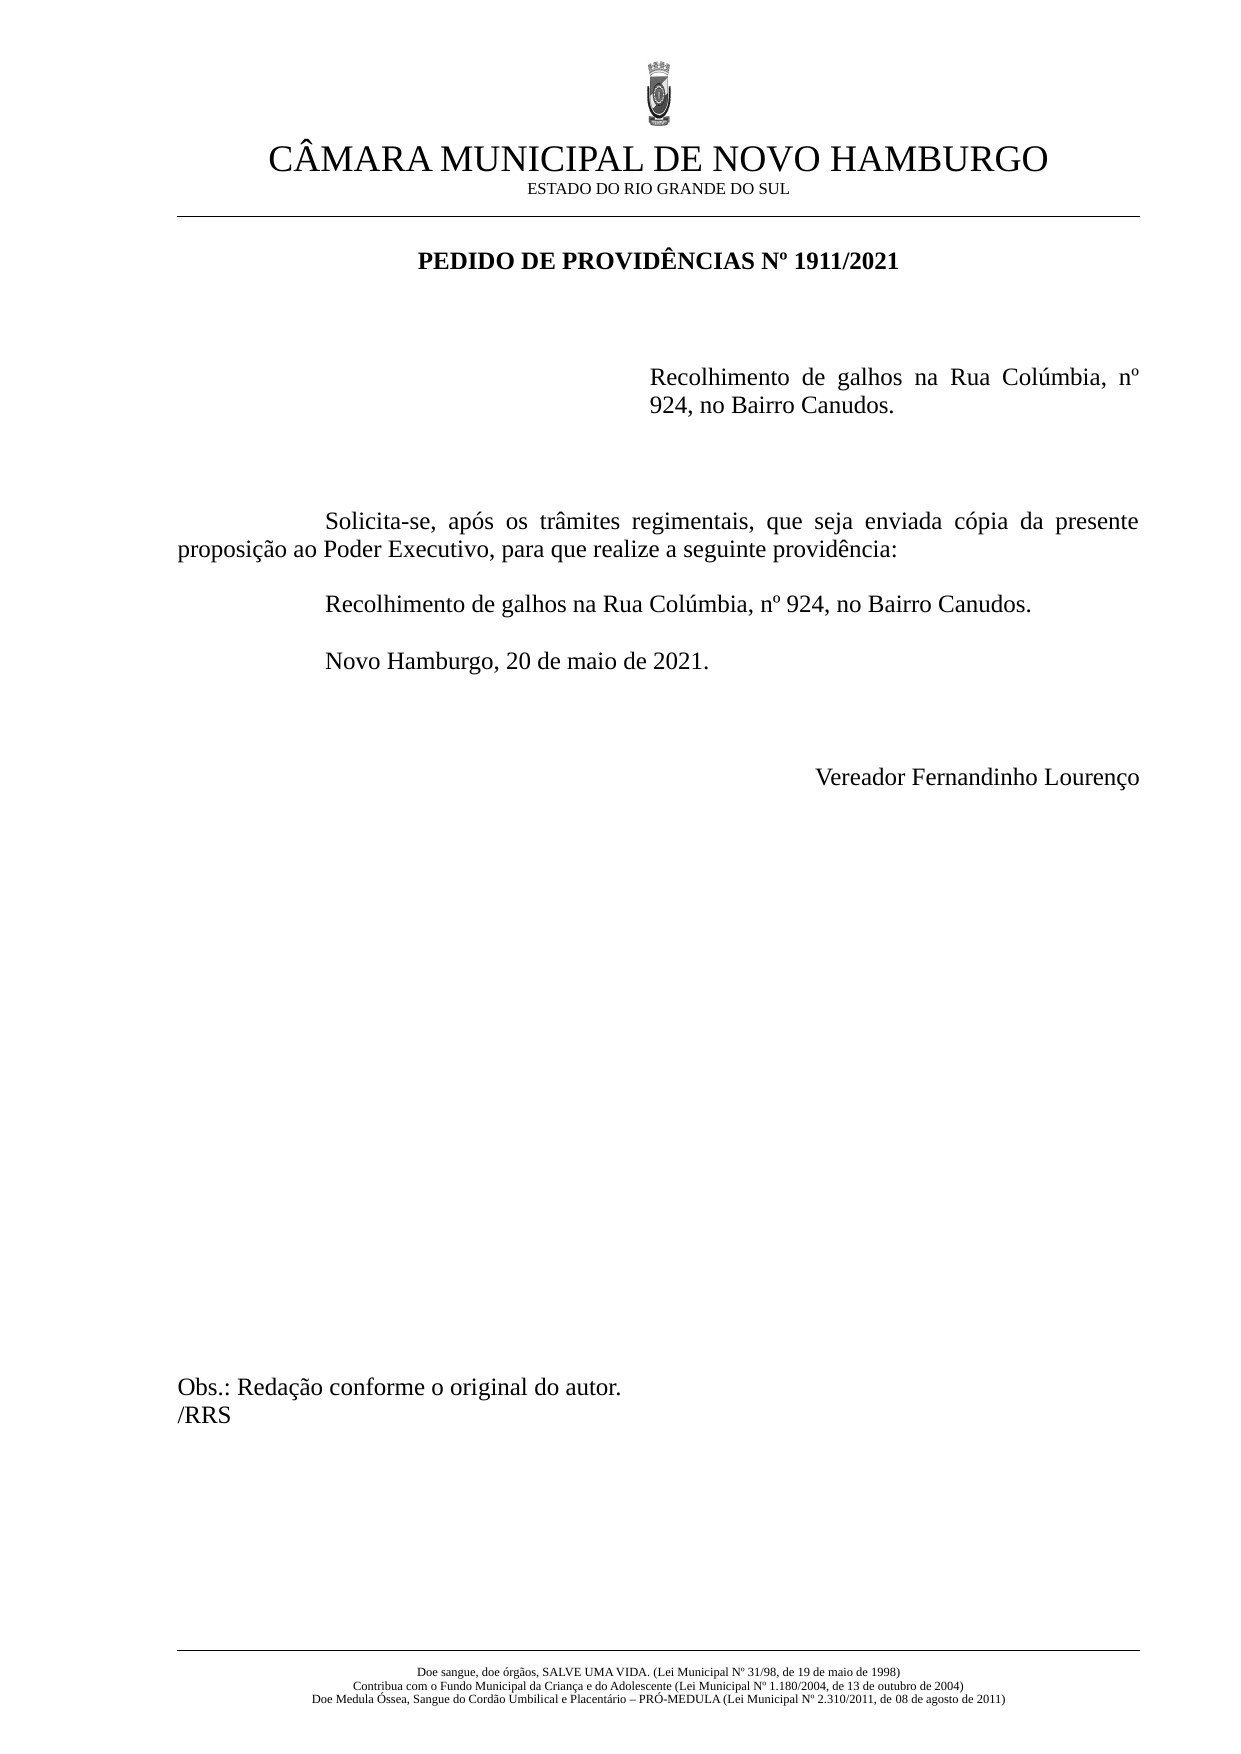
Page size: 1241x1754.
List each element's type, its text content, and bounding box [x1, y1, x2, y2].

text /RRS [177, 1401, 1140, 1428]
list Recolhimento de galhos na Rua Colúmbia, nº 924, no Bairro Canudos. [177, 590, 1140, 618]
text Obs.: Redação conforme o original do autor. [177, 1373, 1140, 1401]
text Solicita-se, após os trâmites regimentais, que seja enviada cópia da presente proposição ao Poder Executivo, para que realize a seguinte providência: [177, 507, 1140, 562]
text PEDIDO DE PROVIDÊNCIAS Nº 1911/2021 [177, 247, 1140, 274]
text Novo Hamburgo, 20 de maio de 2021. [177, 647, 1140, 675]
list Recolhimento de galhos na Rua Colúmbia, nº 924, no Bairro Canudos. [649, 363, 1140, 418]
text Vereador Fernandinho Lourenço [649, 763, 1140, 791]
